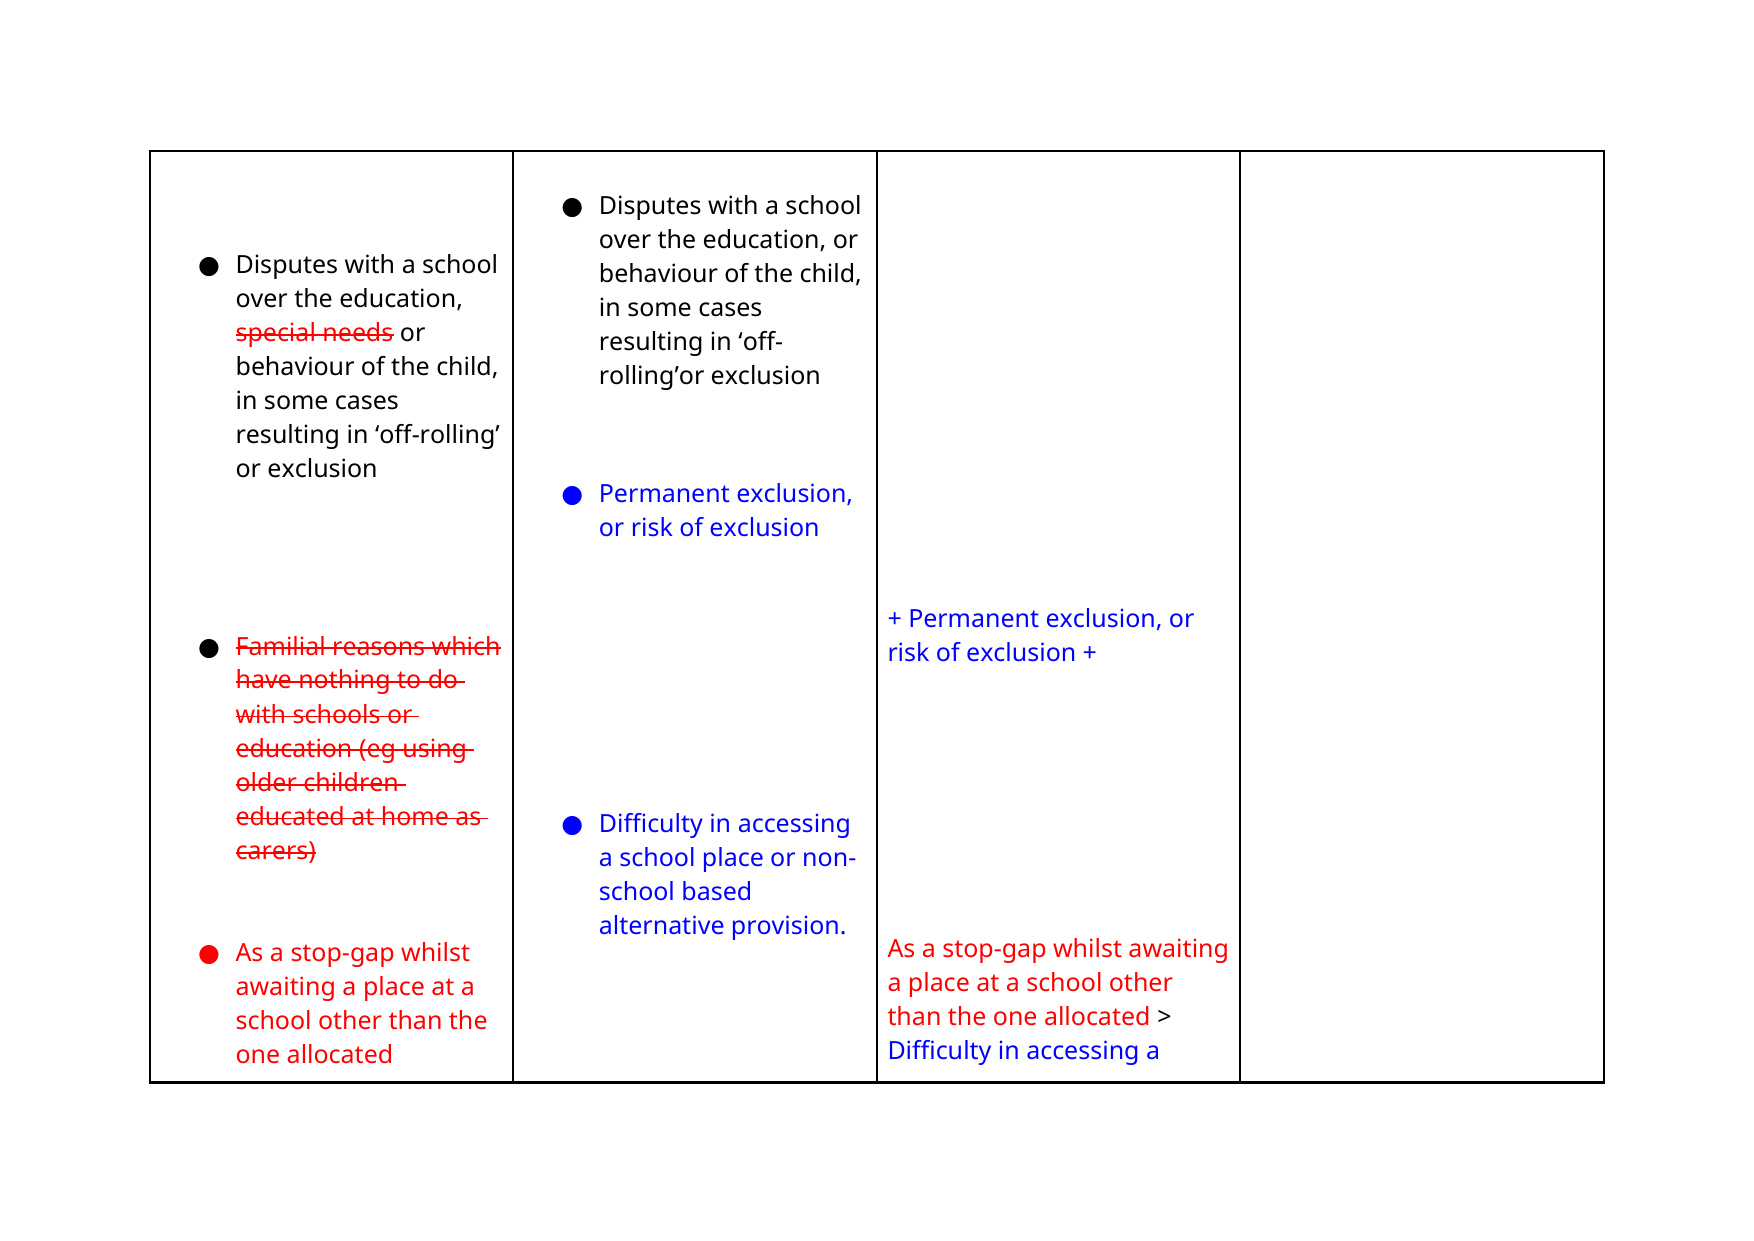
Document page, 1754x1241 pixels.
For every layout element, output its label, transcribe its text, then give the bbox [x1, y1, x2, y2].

table_cell 2.1 There are many reasons why parents do choose to educate children at home, including those set out below: Philosophical views which favour EHE Religious or cultural beliefs, and a wish to ensure that the child’s education is aligned with these Lifestyle choices, and a wish to ensure that the child’s education is aligned with these Dissatisfaction with the school system, or the school(s) at which a place is available Bullying of the child at school Physical health reasons Mental health reasons A child’s unwillingness or inability to go to school Perceived lack of suitable special educational needs and disability (SEND) provision in the school system Disputes with a school over the education, or behaviour of the child, in some cases resulting in ‘off-rolling’or exclusion Permanent exclusion, or risk of exclusion Difficulty in accessing a school place or non-school based alternative provision. [514, 152, 876, 1081]
table_cell [1241, 152, 1603, 1081]
table_cell + Permanent exclusion, or risk of exclusion + As a stop-gap whilst awaiting a place at a school other than the one allocated > Difficulty in accessing a [878, 152, 1239, 1081]
table_cell 2.1 Home education is not the only alternative to school attendance - in any circumstances where a child cannot attend school the local authority should be offering alternative provision to reduce the likelihood that a child will end up without suitable education. Notwithstanding that, there are many reasons why parents do choose to educate children at home, including those set out below: Ideological or philosophical views which favour home education, or wishing to provide education which has a different basis to that normally found in schools Religious or cultural beliefs, and a wish to ensure that the child’s education is aligned with these Dissatisfaction with the school system, or the school(s) at which a place is available Bullying of the child at school Health reasons, particularly mental health of the child A child’s unwillingness or inability to go to school, including school phobia Special educational needs, or a perceived lack of suitable provision in the school system for those needs Disputes with a school over the education, special needs or behaviour of the child, in some cases resulting in ‘off-rolling’ or exclusion Familial reasons which have nothing to do with schools or education (eg using older children educated at home as carers) As a stop-gap whilst awaiting a place at a school other than the one allocated [151, 152, 512, 1081]
